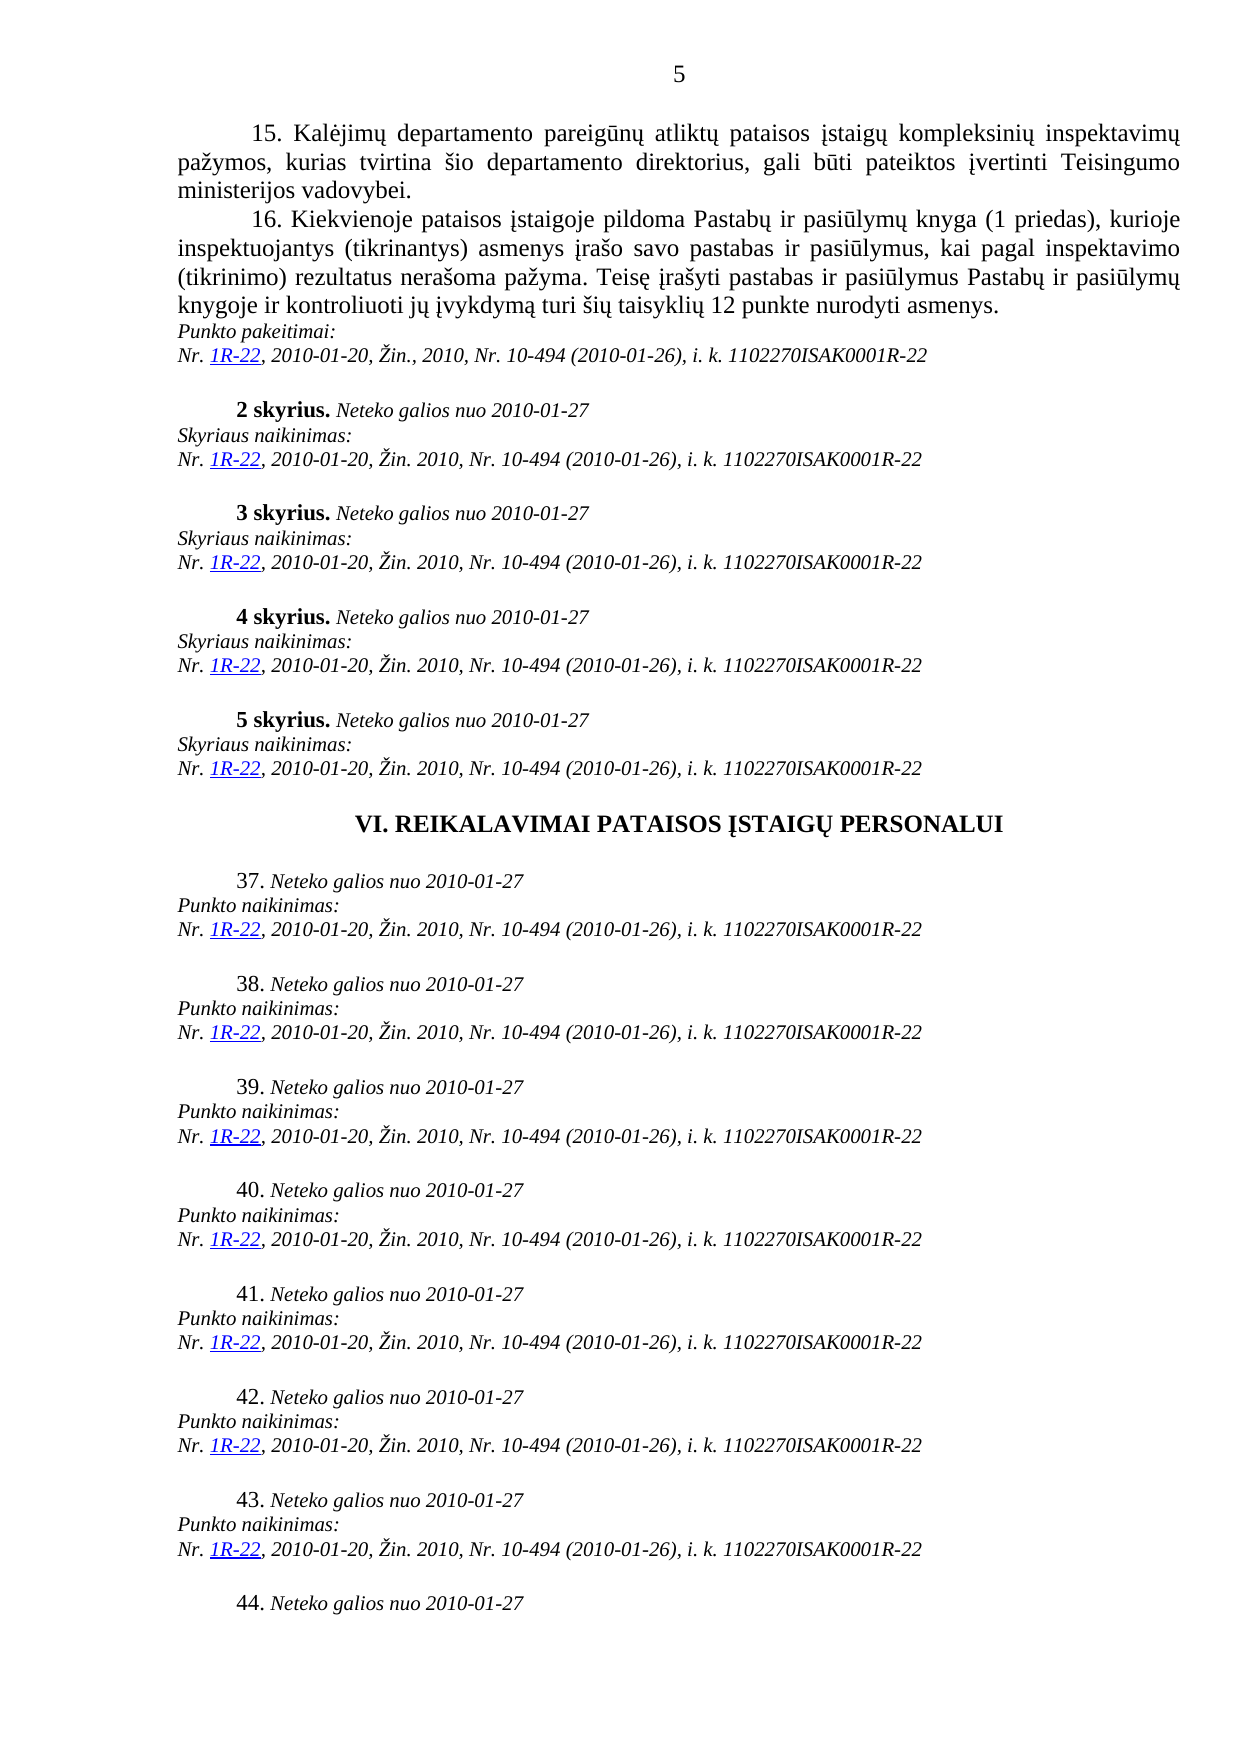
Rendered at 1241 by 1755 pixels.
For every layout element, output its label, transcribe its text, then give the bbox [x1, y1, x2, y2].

text Punkto naikinimas: [177, 1203, 1181, 1227]
text Skyriaus naikinimas: [177, 732, 1181, 756]
text Punkto pakeitimai: [177, 319, 1181, 343]
text Punkto naikinimas: [177, 1099, 1181, 1123]
text Nr. 1R-22, 2010-01-20, Žin. 2010, Nr. 10-494 (2010-01-26), i. k. 1102270ISAK0001R-22 [177, 550, 1181, 574]
text 16. Kiekvienoje pataisos įstaigoje pildoma Pastabų ir pasiūlymų knyga (1 priedas), kurioje inspektuojantys (tikrinantys) asmenys įrašo savo pastabas ir pasiūlymus, kai pagal inspektavimo (tikrinimo) rezultatus nerašoma pažyma. Teisę įrašyti pastabas ir pasiūlymus Pastabų ir pasiūlymų knygoje ir kontroliuoti jų įvykdymą turi šių taisyklių 12 punkte nurodyti asmenys. [177, 204, 1181, 319]
text Punkto naikinimas: [177, 893, 1181, 917]
text 5 skyrius. Neteko galios nuo 2010-01-27 [177, 706, 1181, 732]
text Nr. 1R-22, 2010-01-20, Žin. 2010, Nr. 10-494 (2010-01-26), i. k. 1102270ISAK0001R-22 [177, 1433, 1181, 1457]
text 42. Neteko galios nuo 2010-01-27 [177, 1383, 1181, 1409]
text Nr. 1R-22, 2010-01-20, Žin. 2010, Nr. 10-494 (2010-01-26), i. k. 1102270ISAK0001R-22 [177, 1330, 1181, 1354]
text Nr. 1R-22, 2010-01-20, Žin. 2010, Nr. 10-494 (2010-01-26), i. k. 1102270ISAK0001R-22 [177, 653, 1181, 677]
text Skyriaus naikinimas: [177, 526, 1181, 550]
text Punkto naikinimas: [177, 1512, 1181, 1536]
text Nr. 1R-22, 2010-01-20, Žin. 2010, Nr. 10-494 (2010-01-26), i. k. 1102270ISAK0001R-22 [177, 1123, 1181, 1148]
text Nr. 1R-22, 2010-01-20, Žin. 2010, Nr. 10-494 (2010-01-26), i. k. 1102270ISAK0001R-22 [177, 1020, 1181, 1044]
text Punkto naikinimas: [177, 1306, 1181, 1330]
text Nr. 1R-22, 2010-01-20, Žin. 2010, Nr. 10-494 (2010-01-26), i. k. 1102270ISAK0001R-22 [177, 1227, 1181, 1251]
text 15. Kalėjimų departamento pareigūnų atliktų pataisos įstaigų kompleksinių inspektavimų pažymos, kurias tvirtina šio departamento direktorius, gali būti pateiktos įvertinti Teisingumo ministerijos vadovybei. [177, 118, 1181, 204]
text 4 skyrius. Neteko galios nuo 2010-01-27 [177, 603, 1181, 629]
text Nr. 1R-22, 2010-01-20, Žin., 2010, Nr. 10-494 (2010-01-26), i. k. 1102270ISAK0001R-22 [177, 343, 1181, 367]
text 44. Neteko galios nuo 2010-01-27 [177, 1589, 1181, 1616]
text 3 skyrius. Neteko galios nuo 2010-01-27 [177, 499, 1181, 526]
text 43. Neteko galios nuo 2010-01-27 [177, 1486, 1181, 1512]
text 40. Neteko galios nuo 2010-01-27 [177, 1176, 1181, 1203]
text Nr. 1R-22, 2010-01-20, Žin. 2010, Nr. 10-494 (2010-01-26), i. k. 1102270ISAK0001R-22 [177, 447, 1181, 471]
text 2 skyrius. Neteko galios nuo 2010-01-27 [177, 396, 1181, 423]
text 38. Neteko galios nuo 2010-01-27 [177, 970, 1181, 996]
text Skyriaus naikinimas: [177, 423, 1181, 447]
text Nr. 1R-22, 2010-01-20, Žin. 2010, Nr. 10-494 (2010-01-26), i. k. 1102270ISAK0001R-22 [177, 1536, 1181, 1561]
text Nr. 1R-22, 2010-01-20, Žin. 2010, Nr. 10-494 (2010-01-26), i. k. 1102270ISAK0001R-22 [177, 917, 1181, 941]
text Skyriaus naikinimas: [177, 629, 1181, 653]
text Punkto naikinimas: [177, 996, 1181, 1020]
text 37. Neteko galios nuo 2010-01-27 [177, 867, 1181, 893]
text 39. Neteko galios nuo 2010-01-27 [177, 1073, 1181, 1099]
text 41. Neteko galios nuo 2010-01-27 [177, 1279, 1181, 1306]
text Nr. 1R-22, 2010-01-20, Žin. 2010, Nr. 10-494 (2010-01-26), i. k. 1102270ISAK0001R-22 [177, 756, 1181, 780]
text VI. REIKALAVIMAI PATAISOS ĮSTAIGŲ PERSONALUI [177, 809, 1181, 838]
text Punkto naikinimas: [177, 1409, 1181, 1433]
